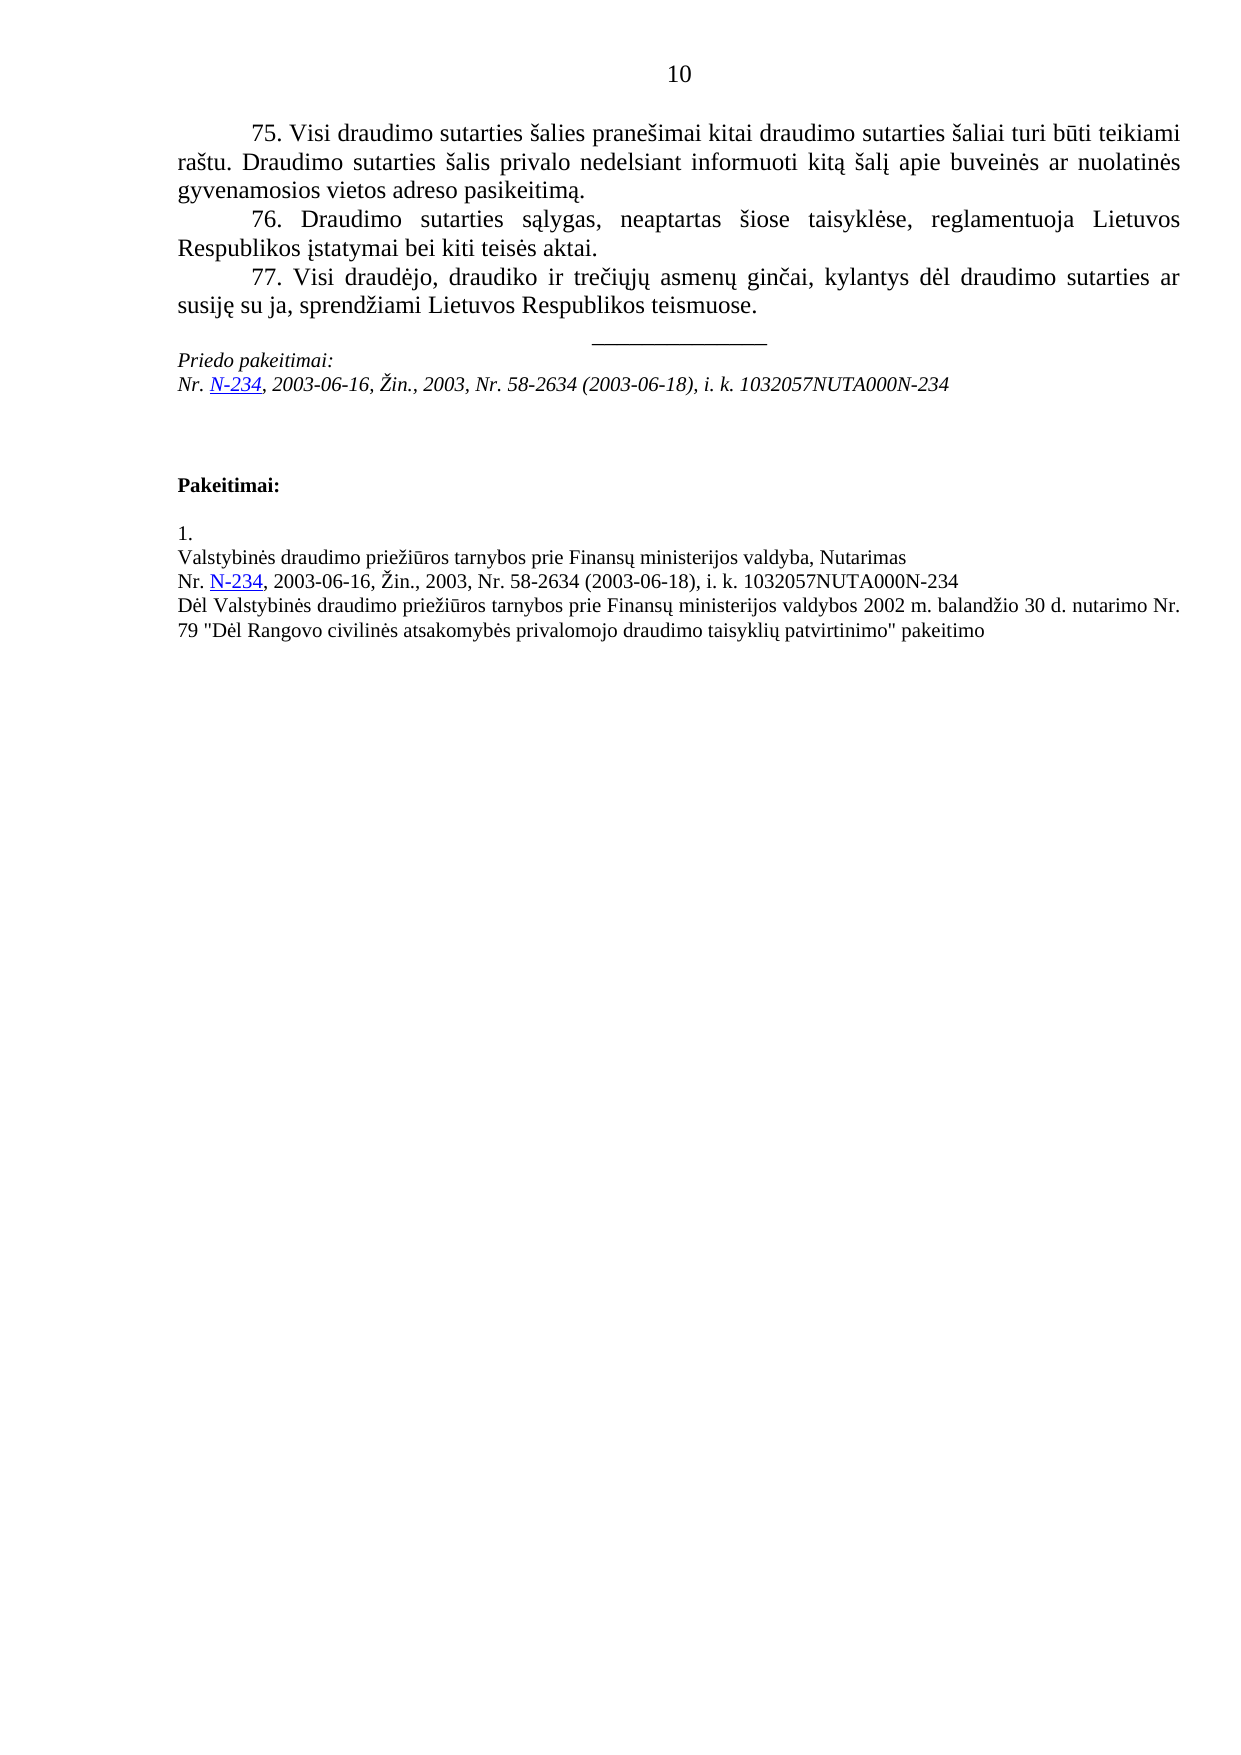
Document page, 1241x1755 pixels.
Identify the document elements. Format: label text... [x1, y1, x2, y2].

text Pakeitimai: [177, 473, 1181, 497]
text Nr. N-234, 2003-06-16, Žin., 2003, Nr. 58-2634 (2003-06-18), i. k. 1032057NUTA000N-234 [177, 372, 1181, 396]
text 77. Visi draudėjo, draudiko ir trečiųjų asmenų ginčai, kylantys dėl draudimo sutarties ar susiję su ja, sprendžiami Lietuvos Respublikos teismuose. [177, 262, 1181, 319]
text ______________ [177, 319, 1181, 348]
text Priedo pakeitimai: [177, 348, 1181, 372]
text 76. Draudimo sutarties sąlygas, neaptartas šiose taisyklėse, reglamentuoja Lietuvos Respublikos įstatymai bei kiti teisės aktai. [177, 204, 1181, 262]
text Dėl Valstybinės draudimo priežiūros tarnybos prie Finansų ministerijos valdybos 2002 m. balandžio 30 d. nutarimo Nr. 79 "Dėl Rangovo civilinės atsakomybės privalomojo draudimo taisyklių patvirtinimo" pakeitimo [177, 593, 1181, 642]
text Valstybinės draudimo priežiūros tarnybos prie Finansų ministerijos valdyba, Nutarimas [177, 545, 1181, 569]
text Nr. N-234, 2003-06-16, Žin., 2003, Nr. 58-2634 (2003-06-18), i. k. 1032057NUTA000N-234 [177, 569, 1181, 593]
text 1. [177, 521, 1181, 545]
text 75. Visi draudimo sutarties šalies pranešimai kitai draudimo sutarties šaliai turi būti teikiami raštu. Draudimo sutarties šalis privalo nedelsiant informuoti kitą šalį apie buveinės ar nuolatinės gyvenamosios vietos adreso pasikeitimą. [177, 118, 1181, 204]
